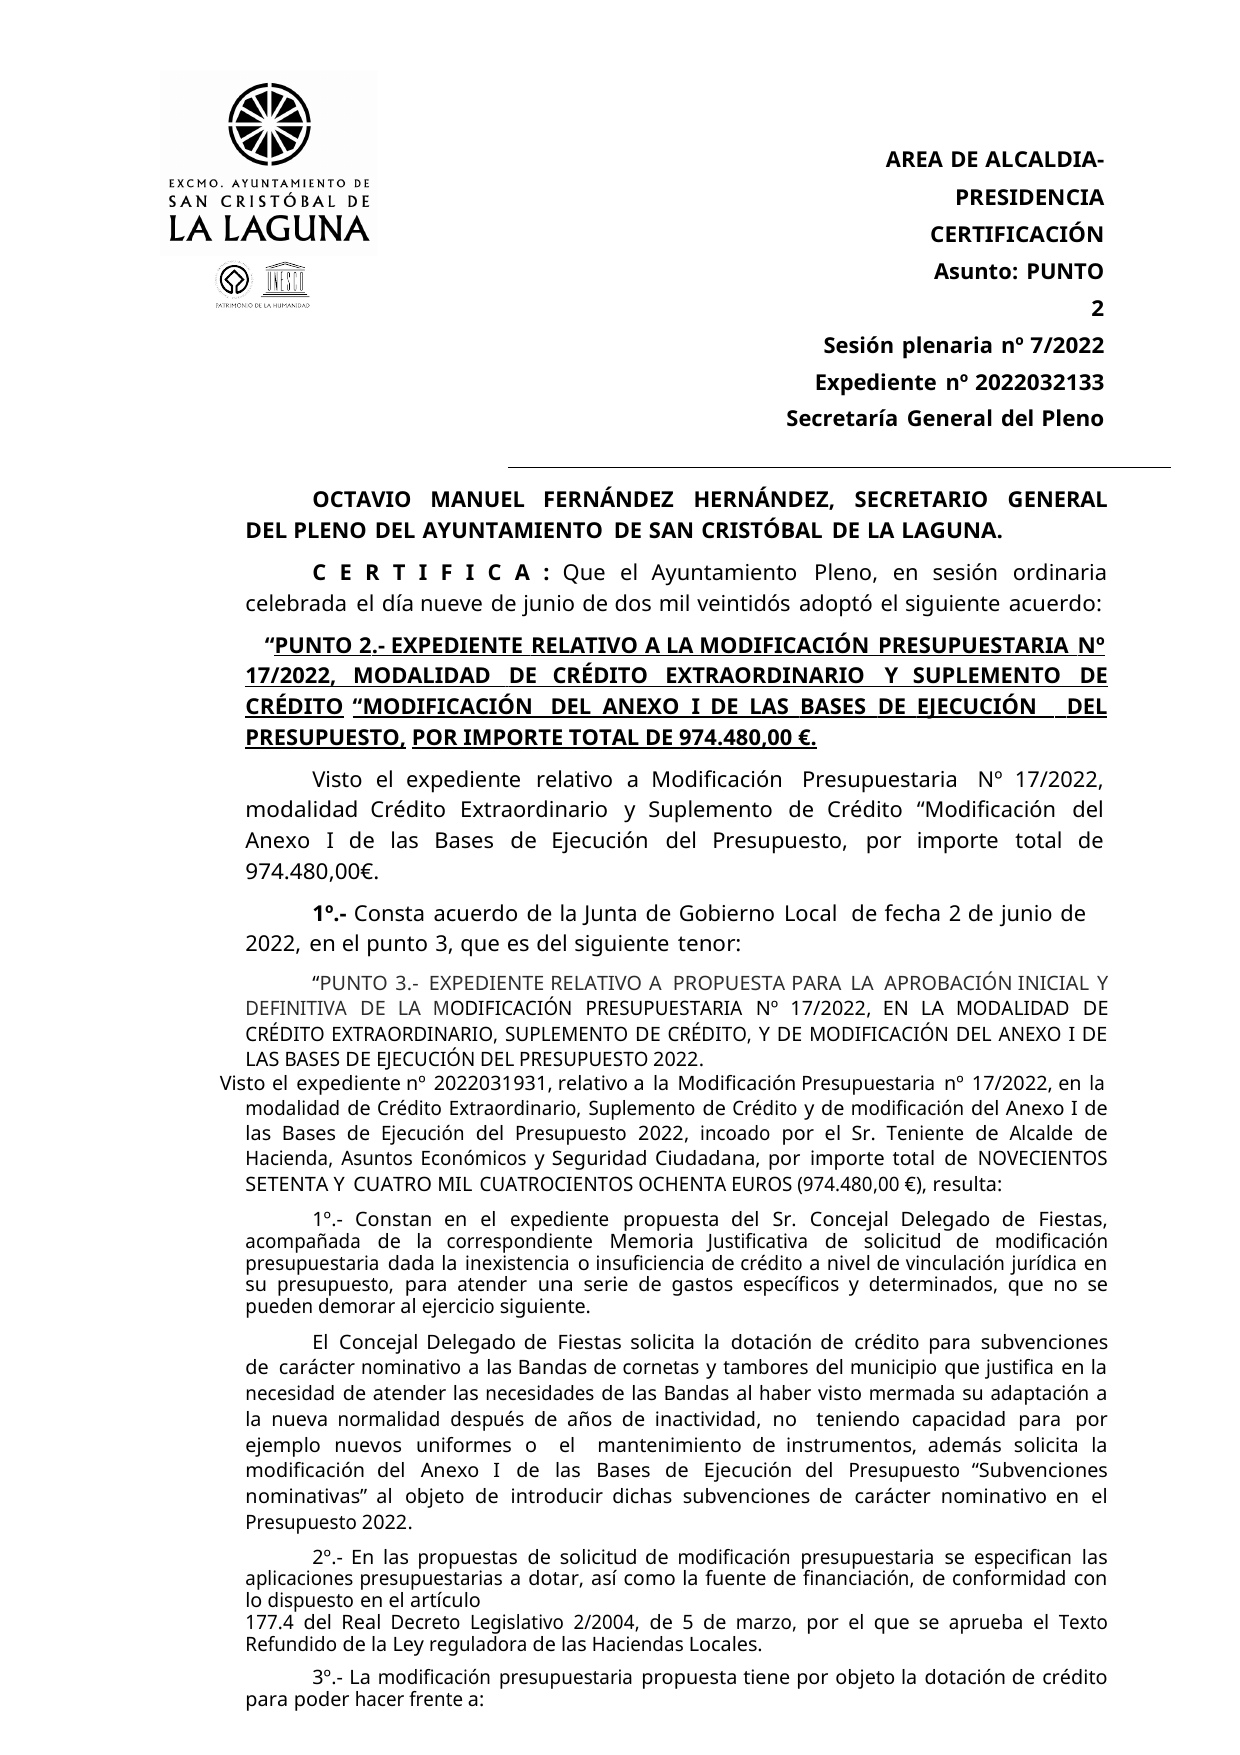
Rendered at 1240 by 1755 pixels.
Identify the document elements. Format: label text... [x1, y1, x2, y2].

text 177.4 del Real Decreto Legislativo 2/2004, de 5 de marzo, por el que se aprueba el Texto Refundido de la Ley reguladora de las Haciendas Locales. [245, 1612, 1108, 1655]
text 1º.- Consta acuerdo de la Junta de Gobierno Local de fecha 2 de junio de 2022, en el punto 3, que es del siguiente tenor: [245, 897, 1095, 958]
text El Concejal Delegado de Fiestas solicita la dotación de crédito para subvenciones de carácter nominativo a las Bandas de cornetas y tambores del municipio que justifica en la necesidad de atender las necesidades de las Bandas al haber visto mermada su adaptación a la nueva normalidad después de años de inactividad, no teniendo capacidad para por ejemplo nuevos uniformes o el mantenimiento de instrumentos, además solicita la modificación del Anexo I de las Bases de Ejecución del Presupuesto “Subvenciones nominativas” al objeto de introducir dichas subvenciones de carácter nominativo en el Presupuesto 2022. [245, 1329, 1108, 1535]
text 3º.- La modificación presupuestaria propuesta tiene por objeto la dotación de crédito para poder hacer frente a: [245, 1667, 1108, 1711]
text Sesión plenaria nº 7/2022 [42, 330, 1104, 360]
text OCTAVIO MANUEL FERNÁNDEZ HERNÁNDEZ, SECRETARIO GENERAL DEL PLENO DEL AYUNTAMIENTO DE SAN CRISTÓBAL DE LA LAGUNA. [245, 484, 1108, 545]
text Expediente nº 2022032133 [42, 367, 1104, 397]
text AREA DE ALCALDIA-PRESIDENCIA CERTIFICACIÓN Asunto: PUNTO 2 [763, 144, 1104, 323]
text “PUNTO 3.- EXPEDIENTE RELATIVO A PROPUESTA PARA LA APROBACIÓN INICIAL Y DEFINITIVA DE LA MODIFICACIÓN PRESUPUESTARIA Nº 17/2022, EN LA MODALIDAD DE CRÉDITO EXTRAORDINARIO, SUPLEMENTO DE CRÉDITO, Y DE MODIFICACIÓN DEL ANEXO I DE LAS BASES DE EJECUCIÓN DEL PRESUPUESTO 2022. [245, 970, 1108, 1072]
text “PUNTO 2.- EXPEDIENTE RELATIVO A LA MODIFICACIÓN PRESUPUESTARIA Nº [42, 630, 1104, 659]
text Visto el expediente relativo a Modificación Presupuestaria Nº 17/2022, modalidad Crédito Extraordinario y Suplemento de Crédito “Modificación del Anexo I de las Bases de Ejecución del Presupuesto, por importe total de 974.480,00€. [245, 764, 1104, 885]
text modalidad de Crédito Extraordinario, Suplemento de Crédito y de modificación del Anexo I de las Bases de Ejecución del Presupuesto 2022, incoado por el Sr. Teniente de Alcalde de Hacienda, Asuntos Económicos y Seguridad Ciudadana, por importe total de NOVECIENTOS SETENTA Y CUATRO MIL CUATROCIENTOS OCHENTA EUROS (974.480,00 €), resulta: [245, 1094, 1108, 1197]
text 17/2022, MODALIDAD DE CRÉDITO EXTRAORDINARIO Y SUPLEMENTO DE [245, 660, 1108, 686]
text Visto el expediente nº 2022031931, relativo a la Modificación Presupuestaria nº 17/2022, en la [42, 1072, 1104, 1094]
text 2º.- En las propuestas de solicitud de modificación presupuestaria se especifican las aplicaciones presupuestarias a dotar, así como la fuente de financiación, de conformidad con lo dispuesto en el artículo [245, 1547, 1108, 1612]
text Secretaría General del Pleno [42, 403, 1104, 433]
text C E R T I F I C A : Que el Ayuntamiento Pleno, en sesión ordinaria celebrada el día nueve de junio de dos mil veintidós adoptó el siguiente acuerdo: [245, 557, 1108, 617]
text 1º.- Constan en el expediente propuesta del Sr. Concejal Delegado de Fiestas, acompañada de la correspondiente Memoria Justificativa de solicitud de modificación presupuestaria dada la inexistencia o insuficiencia de crédito a nivel de vinculación jurídica en su presupuesto, para atender una serie de gastos específicos y determinados, que no se pueden demorar al ejercicio siguiente. [245, 1209, 1108, 1318]
text CRÉDITO “MODIFICACIÓN DEL ANEXO I DE LAS BASES DE EJECUCIÓN DEL PRESUPUESTO, POR IMPORTE TOTAL DE 974.480,00 €. [245, 687, 1108, 751]
